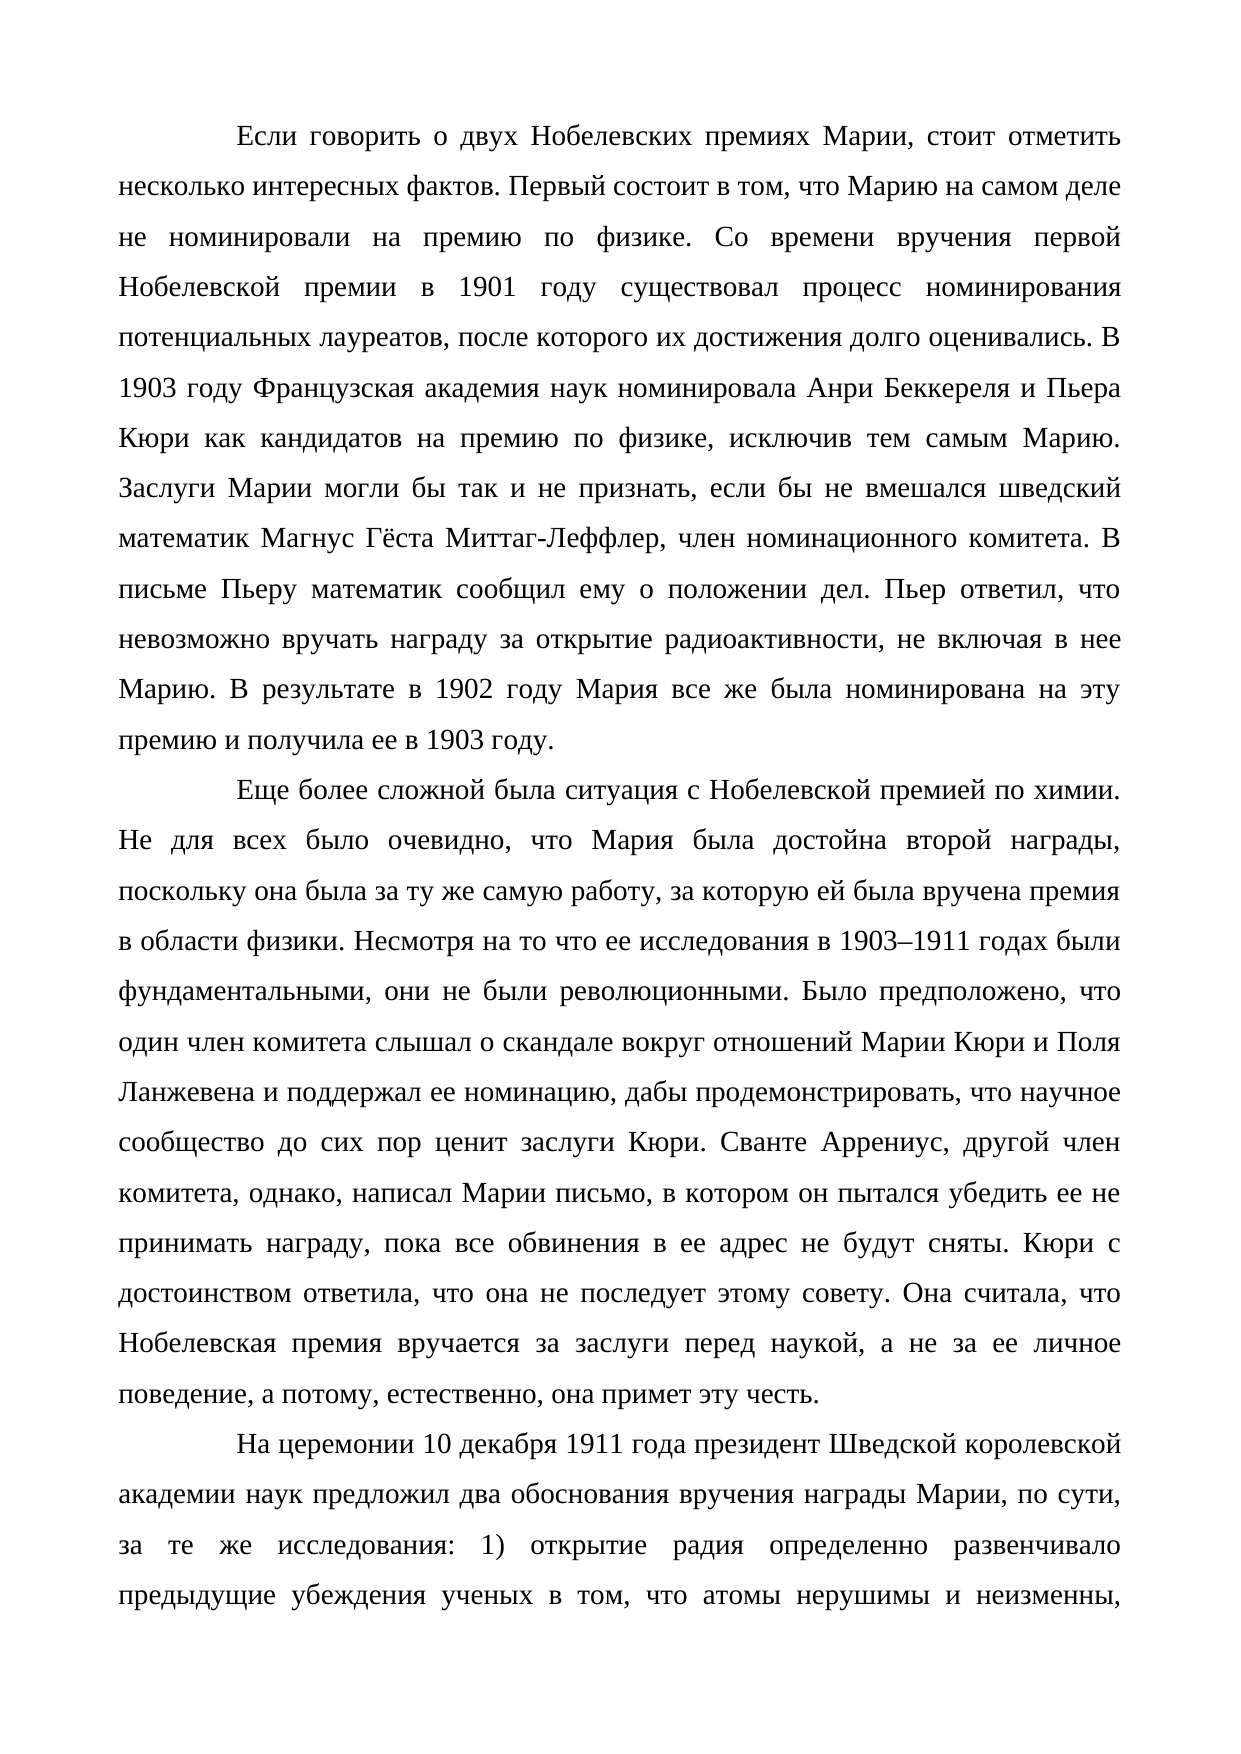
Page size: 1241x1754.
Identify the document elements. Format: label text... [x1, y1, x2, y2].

text На церемонии 10 декабря 1911 года президент Шведской королевской академии наук предложил два обоснования вручения награды Марии, по сути, за те же исследования: 1) открытие радия определенно развенчивало предыдущие убеждения ученых в том, что атомы нерушимы и неизменны, [118, 1426, 1122, 1611]
text Если говорить о двух Нобелевских премиях Марии, стоит отметить несколько интересных фактов. Первый состоит в том, что Марию на самом деле не номинировали на премию по физике. Со времени вручения первой Нобелевской премии в 1901 году существовал процесс номинирования потенциальных лауреатов, после которого их достижения долго оценивались. В 1903 году Французская академия наук номинировала Анри Беккереля и Пьера Кюри как кандидатов на премию по физике, исключив тем самым Марию. Заслуги Марии могли бы так и не признать, если бы не вмешался шведский математик Магнус Гёста Миттаг-Леффлер, член номинационного комитета. В письме Пьеру математик сообщил ему о положении дел. Пьер ответил, что невозможно вручать награду за открытие радиоактивности, не включая в нее Марию. В результате в 1902 году Мария все же была номинирована на эту премию и получила ее в 1903 году. [118, 118, 1122, 755]
text Еще более сложной была ситуация с Нобелевской премией по химии. Не для всех было очевидно, что Мария была достойна второй награды, поскольку она была за ту же самую работу, за которую ей была вручена премия в области физики. Несмотря на то что ее исследования в 1903–1911 годах были фундаментальными, они не были революционными. Было предположено, что один член комитета слышал о скандале вокруг отношений Марии Кюри и Поля Ланжевена и поддержал ее номинацию, дабы продемонстрировать, что научное сообщество до сих пор ценит заслуги Кюри. Сванте Аррениус, другой член комитета, однако, написал Марии письмо, в котором он пытался убедить ее не принимать награду, пока все обвинения в ее адрес не будут сняты. Кюри с достоинством ответила, что она не последует этому совету. Она считала, что Нобелевская премия вручается за заслуги перед наукой, а не за ее личное поведение, а потому, естественно, она примет эту честь. [118, 772, 1122, 1409]
